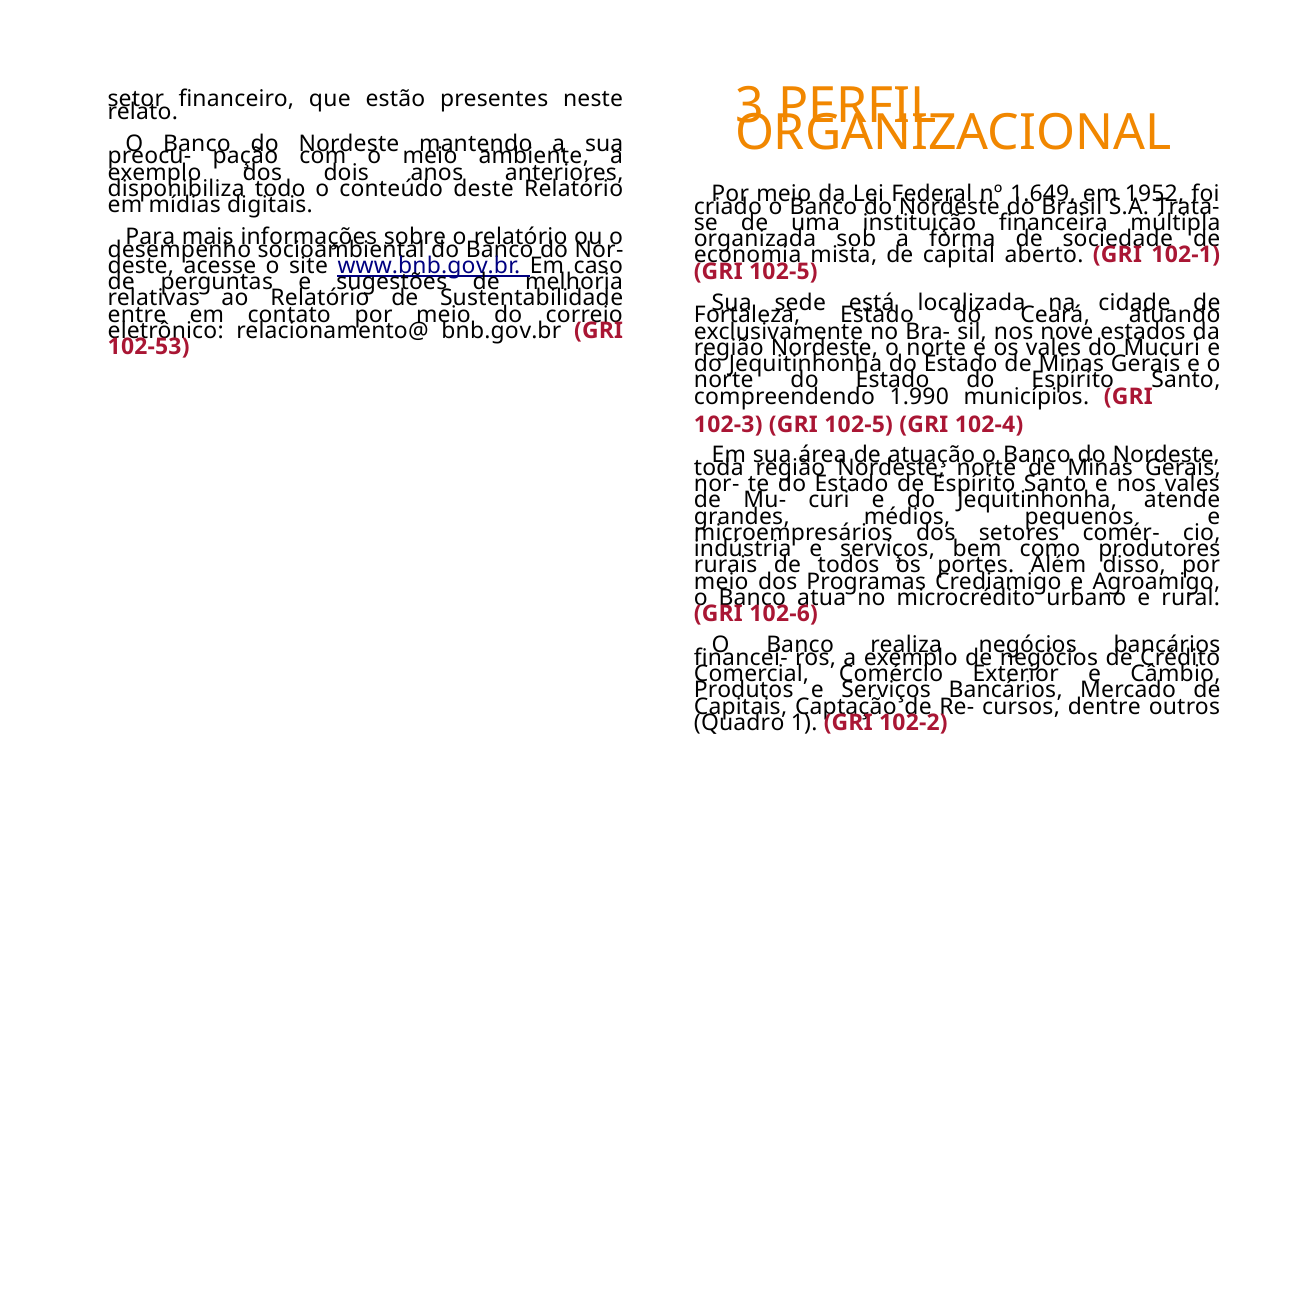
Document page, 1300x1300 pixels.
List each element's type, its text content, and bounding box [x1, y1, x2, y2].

text Em sua área de atuação o Banco do Nordeste, toda região Nordeste, norte de Minas Gerais, nor- te do Estado de Espírito Santo e nos vales de Mu- curi e do Jequitinhonha, atende grandes, médios, pequenos e microempresários dos setores comér- cio, indústria e serviços, bem como produtores rurais de todos os portes. Além disso, por meio dos Programas Crediamigo e Agroamigo, o Banco atua no microcrédito urbano e rural. (GRI 102-6) [694, 449, 1220, 628]
text 102-3) (GRI 102-5) (GRI 102-4) [694, 411, 1222, 443]
text Sua sede está localizada na cidade de Fortaleza, Estado do Ceará, atuando exclusivamente no Bra- sil, nos nove estados da região Nordeste, o norte e os vales do Mucuri e do Jequitinhonha do Estado de Minas Gerais e o norte do Estado do Espírito Santo, compreendendo 1.990 municípios. (GRI [694, 297, 1220, 411]
text É importante destacar que a metodologia GRI-Standard inclui indicadores específicos por setores, abordando, inclusive, o setor financeiro, que estão presentes neste relato. [107, 94, 623, 126]
text Por meio da Lei Federal nº 1.649, em 1952, foi criado o Banco do Nordeste do Brasil S.A. Trata-se de uma instituição financeira múltipla organizada sob a forma de sociedade de economia mista, de capital aberto. (GRI 102-1) (GRI 102-5) [693, 188, 1220, 286]
text Para mais informações sobre o relatório ou o desempenho socioambiental do Banco do Nor- deste, acesse o site www.bnb.gov.br. Em caso de perguntas e sugestões de melhoria relativas ao Relatório de Sustentabilidade entre em contato por meio do correio eletrônico: relacionamento@ bnb.gov.br (GRI 102-53) [107, 231, 623, 361]
text O Banco realiza negócios bancários financei- ros, a exemplo de negócios de Crédito Comercial, Comércio Exterior e Câmbio, Produtos e Serviços Bancários, Mercado de Capitais, Captação de Re- cursos, dentre outros (Quadro 1). (GRI 102-2) [694, 639, 1220, 737]
text O Banco do Nordeste mantendo a sua preocu- pação com o meio ambiente, a exemplo dos dois anos anteriores, disponibiliza todo o conteúdo deste Relatório em mídias digitais. [107, 138, 623, 219]
text 3 PERFIL ORGANIZACIONAL [735, 95, 1173, 164]
